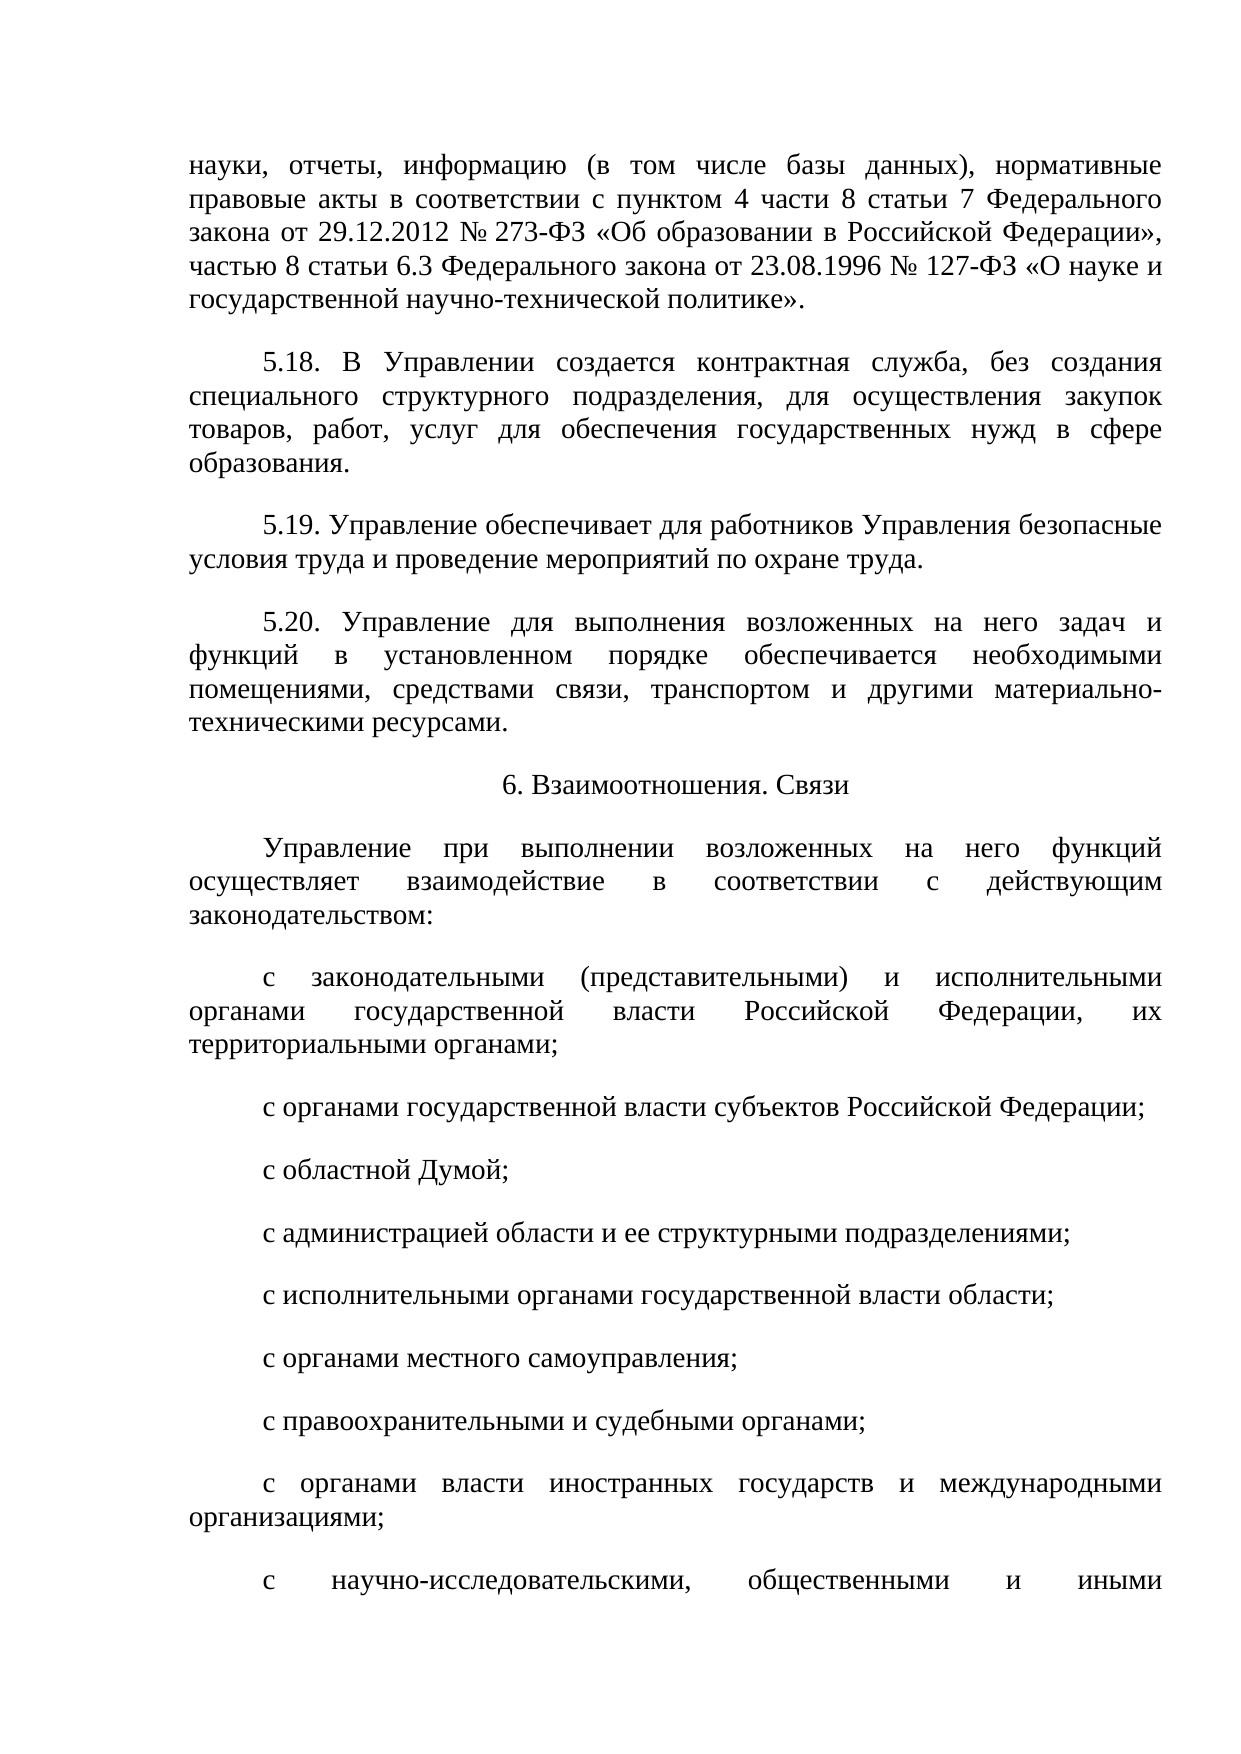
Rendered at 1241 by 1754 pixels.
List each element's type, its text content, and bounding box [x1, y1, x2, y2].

table_header науки, отчеты, информацию (в том числе базы данных), нормативные правовые акты в соответствии с пунктом 4 части 8 статьи 7 Федерального закона от 29.12.2012 № 273-ФЗ «Об образовании в Российской Федерации», частью 8 статьи 6.3 Федерального закона от 23.08.1996 № 127-ФЗ «О науке и государственной научно-технической политике». 5.18. В Управлении создается контрактная служба, без создания специального структурного подразделения, для осуществления закупок товаров, работ, услуг для обеспечения государственных нужд в сфере образования. 5.19. Управление обеспечивает для работников Управления безопасные условия труда и проведение мероприятий по охране труда. 5.20. Управление для выполнения возложенных на него задач и функций в установленном порядке обеспечивается необходимыми помещениями, средствами связи, транспортом и другими материально-техническими ресурсами. 6. Взаимоотношения. Связи Управление при выполнении возложенных на него функций осуществляет взаимодействие в соответствии с действующим законодательством: с законодательными (представительными) и исполнительными органами государственной власти Российской Федерации, их территориальными органами; с органами государственной власти субъектов Российской Федерации; с областной Думой; с администрацией области и ее структурными подразделениями; с исполнительными органами государственной власти области; с органами местного самоуправления; с правоохранительными и судебными органами; с органами власти иностранных государств и международными организациями; с научно-исследовательскими, общественными и иными [177, 118, 1174, 1595]
